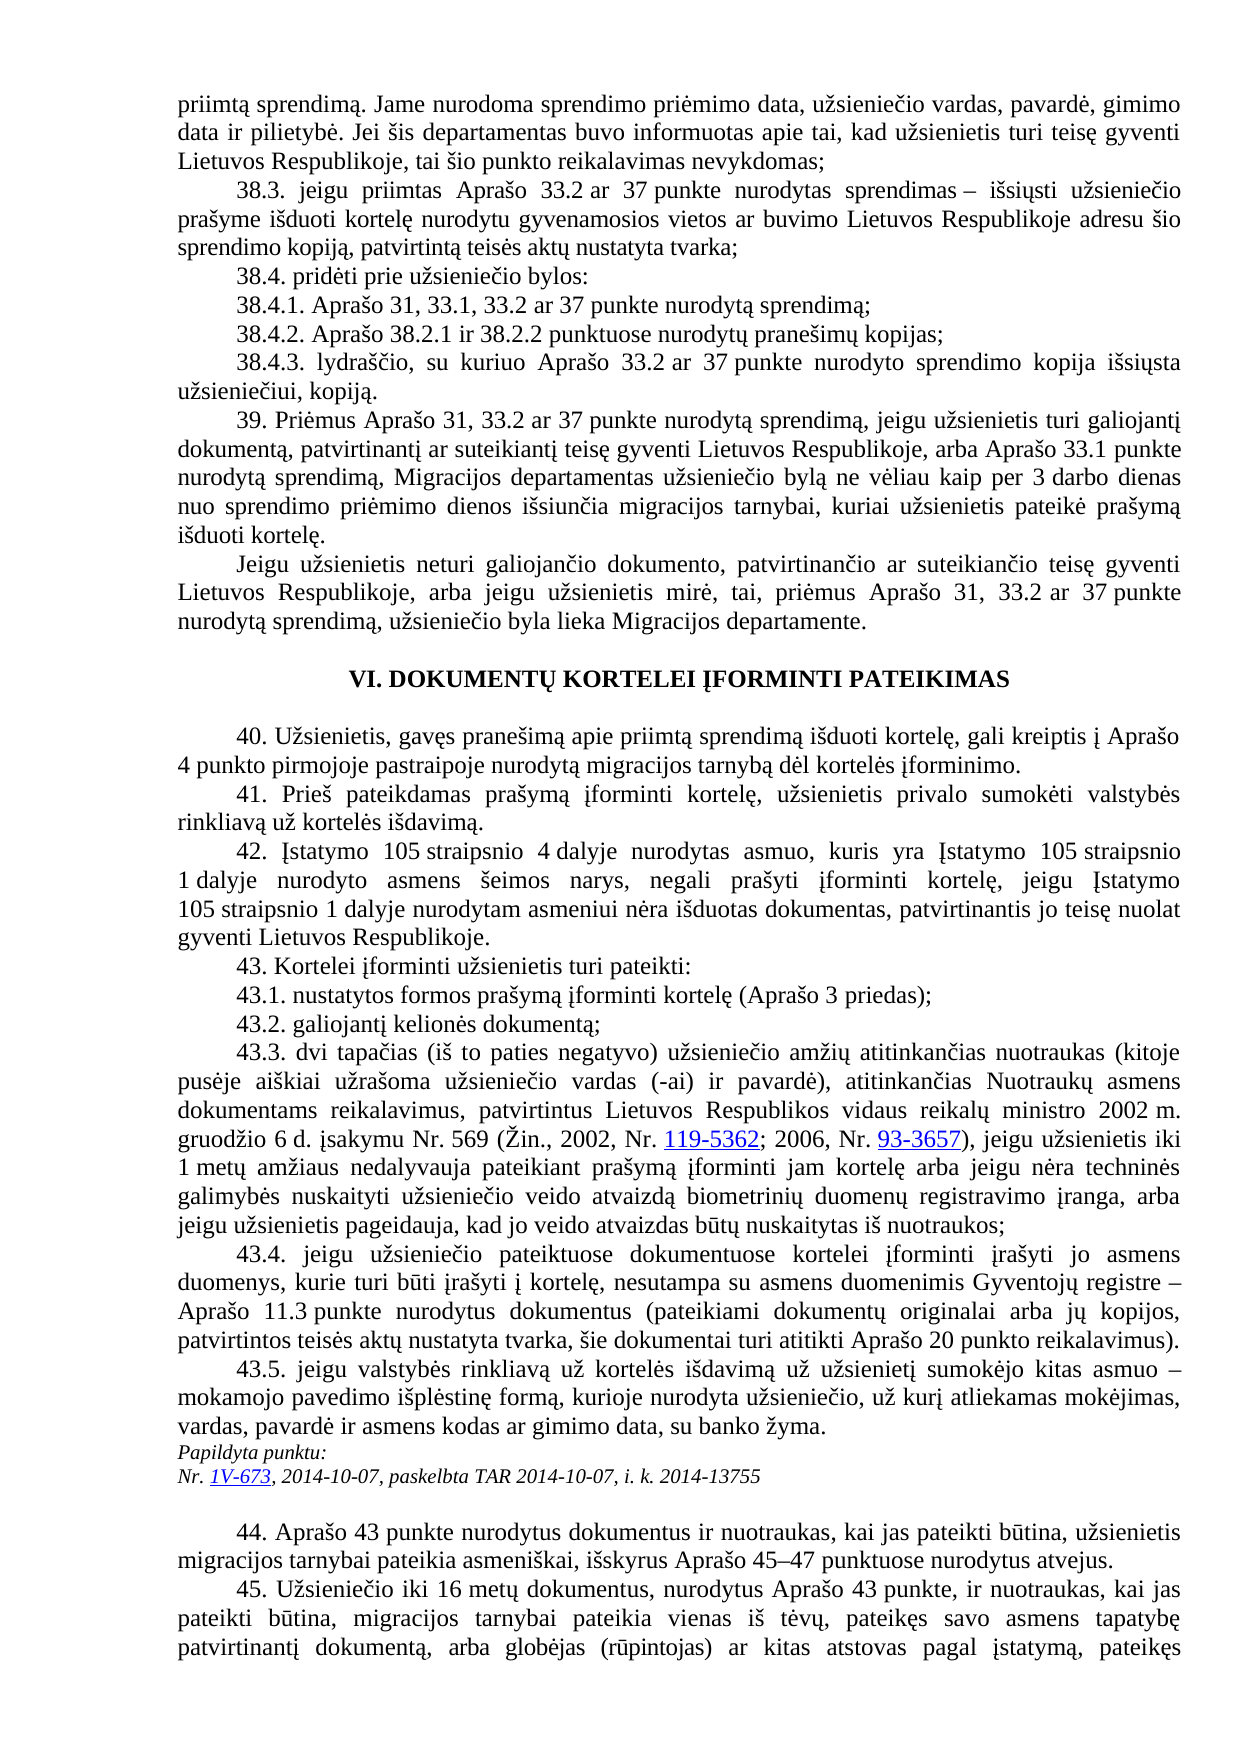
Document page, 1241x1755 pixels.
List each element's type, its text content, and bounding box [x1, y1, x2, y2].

text 38.4.2. Aprašo 38.2.1 ir 38.2.2 punktuose nurodytų pranešimų kopijas; [177, 319, 1181, 347]
text 43.1. nustatytos formos prašymą įforminti kortelę (Aprašo 3 priedas); [177, 980, 1181, 1009]
text 41. Prieš pateikdamas prašymą įforminti kortelę, užsienietis privalo sumokėti valstybės rinkliavą už kortelės išdavimą. [177, 779, 1181, 836]
text Jeigu užsienietis neturi galiojančio dokumento, patvirtinančio ar suteikiančio teisę gyventi Lietuvos Respublikoje, arba jeigu užsienietis mirė, tai, priėmus Aprašo 31, 33.2 ar 37 punkte nurodytą sprendimą, užsieniečio byla lieka Migracijos departamente. [177, 549, 1181, 635]
text 38.3. jeigu priimtas Aprašo 33.2 ar 37 punkte nurodytas sprendimas – išsiųsti užsieniečio prašyme išduoti kortelę nurodytu gyvenamosios vietos ar buvimo Lietuvos Respublikoje adresu šio sprendimo kopiją, patvirtintą teisės aktų nustatyta tvarka; [177, 175, 1181, 261]
text 39. Priėmus Aprašo 31, 33.2 ar 37 punkte nurodytą sprendimą, jeigu užsienietis turi galiojantį dokumentą, patvirtinantį ar suteikiantį teisę gyventi Lietuvos Respublikoje, arba Aprašo 33.1 punkte nurodytą sprendimą, Migracijos departamentas užsieniečio bylą ne vėliau kaip per 3 darbo dienas nuo sprendimo priėmimo dienos išsiunčia migracijos tarnybai, kuriai užsienietis pateikė prašymą išduoti kortelę. [177, 405, 1181, 549]
text 43.2. galiojantį kelionės dokumentą; [177, 1009, 1181, 1037]
text 43.4. jeigu užsieniečio pateiktuose dokumentuose kortelei įforminti įrašyti jo asmens duomenys, kurie turi būti įrašyti į kortelę, nesutampa su asmens duomenimis Gyventojų registre – Aprašo 11.3 punkte nurodytus dokumentus (pateikiami dokumentų originalai arba jų kopijos, patvirtintos teisės aktų nustatyta tvarka, šie dokumentai turi atitikti Aprašo 20 punkto reikalavimus). [177, 1239, 1181, 1354]
text 45. Užsieniečio iki 16 metų dokumentus, nurodytus Aprašo 43 punkte, ir nuotraukas, kai jas pateikti būtina, migracijos tarnybai pateikia vienas iš tėvų, pateikęs savo asmens tapatybę patvirtinantį dokumentą, arba globėjas (rūpintojas) ar kitas atstovas pagal įstatymą, pateikęs [177, 1574, 1181, 1661]
text Nr. 1V-673, 2014-10-07, paskelbta TAR 2014-10-07, i. k. 2014-13755 [177, 1464, 1181, 1488]
text 40. Užsienietis, gavęs pranešimą apie priimtą sprendimą išduoti kortelę, gali kreiptis į Aprašo 4 punkto pirmojoje pastraipoje nurodytą migracijos tarnybą dėl kortelės įforminimo. [177, 721, 1181, 779]
text 42. Įstatymo 105 straipsnio 4 dalyje nurodytas asmuo, kuris yra Įstatymo 105 straipsnio 1 dalyje nurodyto asmens šeimos narys, negali prašyti įforminti kortelę, jeigu Įstatymo 105 straipsnio 1 dalyje nurodytam asmeniui nėra išduotas dokumentas, patvirtinantis jo teisę nuolat gyventi Lietuvos Respublikoje. [177, 836, 1181, 951]
text Papildyta punktu: [177, 1440, 1181, 1464]
text priimtą sprendimą. Jame nurodoma sprendimo priėmimo data, užsieniečio vardas, pavardė, gimimo data ir pilietybė. Jei šis departamentas buvo informuotas apie tai, kad užsienietis turi teisę gyventi Lietuvos Respublikoje, tai šio punkto reikalavimas nevykdomas; [177, 89, 1181, 175]
text 43. Kortelei įforminti užsienietis turi pateikti: [177, 951, 1181, 980]
text 38.4. pridėti prie užsieniečio bylos: [177, 261, 1181, 290]
text 44. Aprašo 43 punkte nurodytus dokumentus ir nuotraukas, kai jas pateikti būtina, užsienietis migracijos tarnybai pateikia asmeniškai, išskyrus Aprašo 45–47 punktuose nurodytus atvejus. [177, 1517, 1181, 1574]
text 38.4.1. Aprašo 31, 33.1, 33.2 ar 37 punkte nurodytą sprendimą; [177, 290, 1181, 319]
text 43.3. dvi tapačias (iš to paties negatyvo) užsieniečio amžių atitinkančias nuotraukas (kitoje pusėje aiškiai užrašoma užsieniečio vardas (-ai) ir pavardė), atitinkančias Nuotraukų asmens dokumentams reikalavimus, patvirtintus Lietuvos Respublikos vidaus reikalų ministro 2002 m. gruodžio 6 d. įsakymu Nr. 569 (Žin., 2002, Nr. 119-5362; 2006, Nr. 93-3657), jeigu užsienietis iki 1 metų amžiaus nedalyvauja pateikiant prašymą įforminti jam kortelę arba jeigu nėra techninės galimybės nuskaityti užsieniečio veido atvaizdą biometrinių duomenų registravimo įranga, arba jeigu užsienietis pageidauja, kad jo veido atvaizdas būtų nuskaitytas iš nuotraukos; [177, 1037, 1181, 1239]
text VI. DOKUMENTŲ KORTELEI ĮFORMINTI PATEIKIMAS [177, 664, 1181, 692]
text 38.4.3. lydraščio, su kuriuo Aprašo 33.2 ar 37 punkte nurodyto sprendimo kopija išsiųsta užsieniečiui, kopiją. [177, 347, 1181, 405]
text 43.5. jeigu valstybės rinkliavą už kortelės išdavimą už užsienietį sumokėjo kitas asmuo – mokamojo pavedimo išplėstinę formą, kurioje nurodyta užsieniečio, už kurį atliekamas mokėjimas, vardas, pavardė ir asmens kodas ar gimimo data, su banko žyma. [177, 1354, 1181, 1440]
